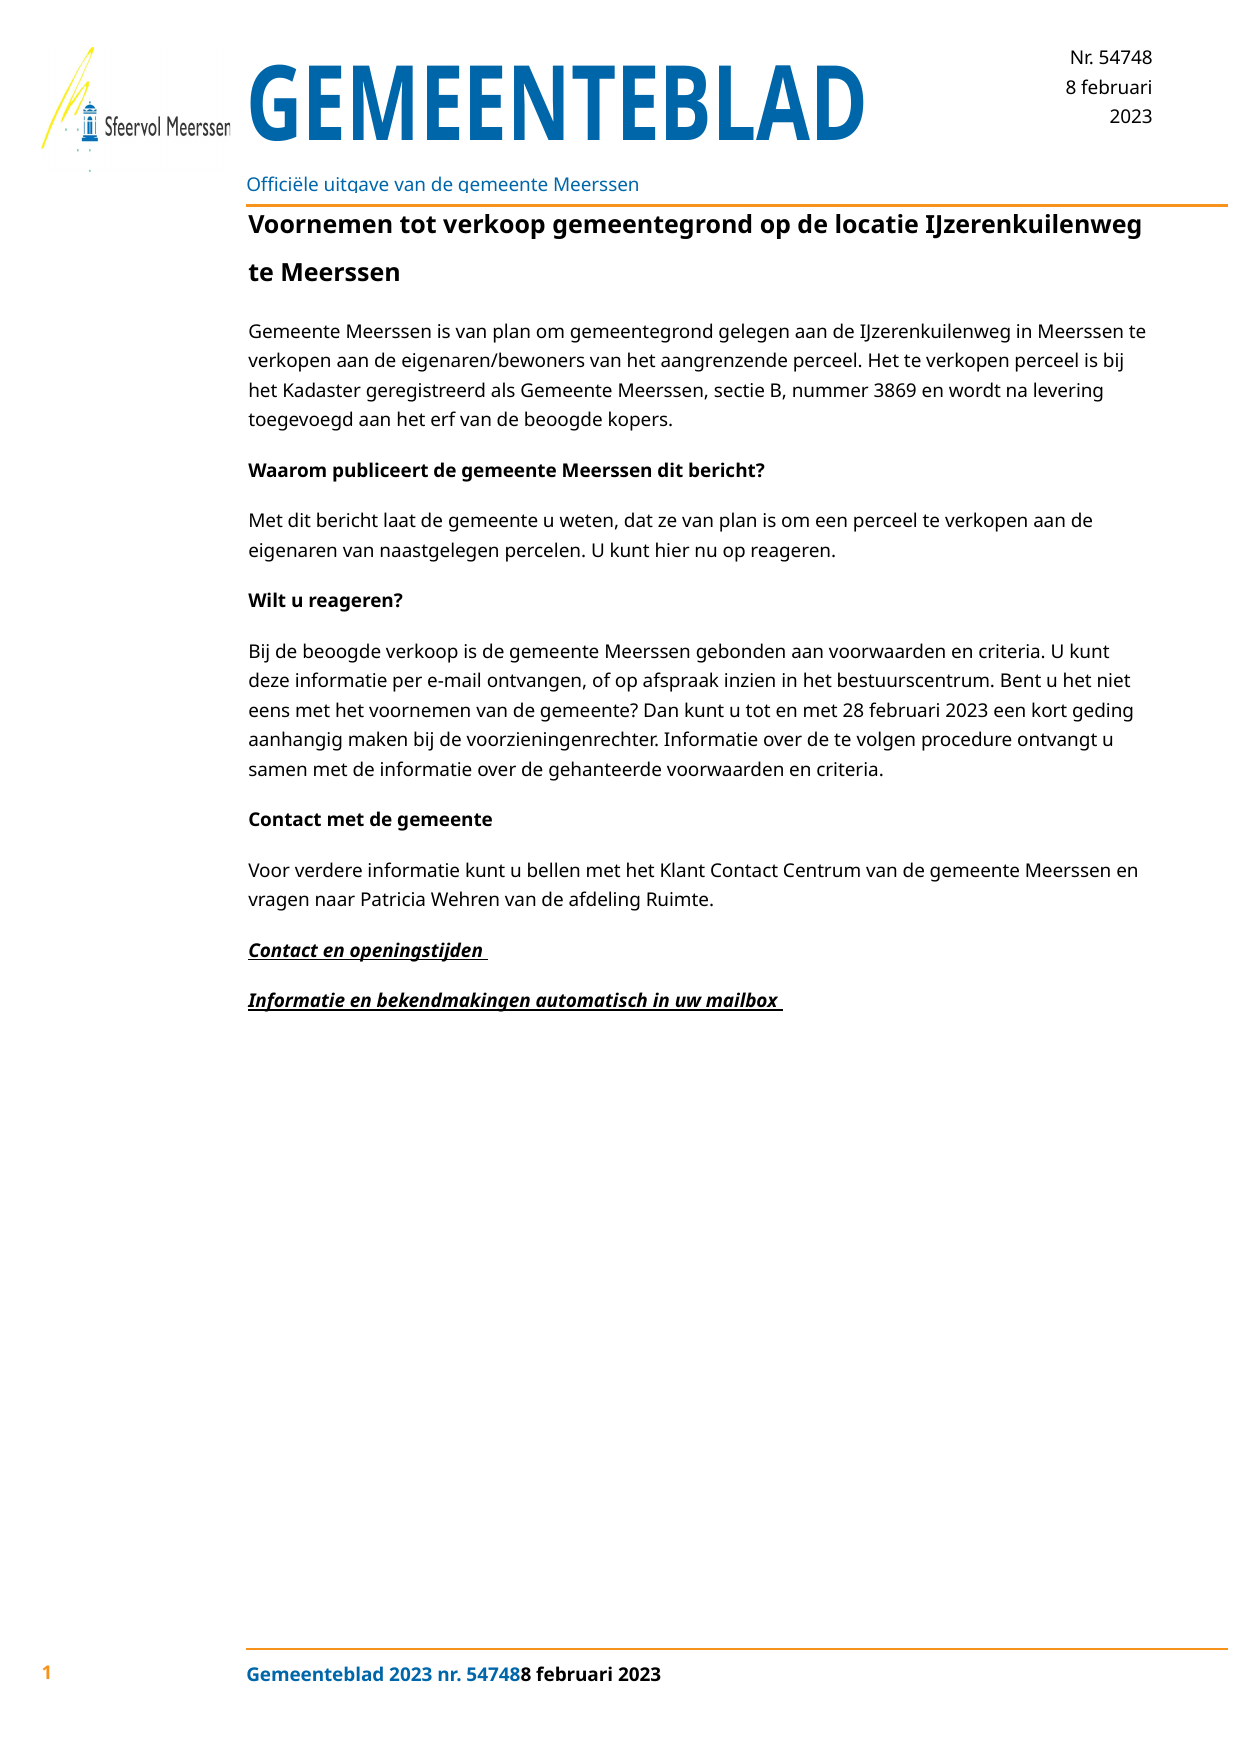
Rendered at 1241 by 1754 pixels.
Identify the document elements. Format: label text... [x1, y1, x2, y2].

text Contact met de gemeente [248, 807, 1152, 832]
text Waarom publiceert de gemeente Meerssen dit bericht? [248, 457, 1152, 483]
text Bij de beoogde verkoop is de gemeente Meerssen gebonden aan voorwaarden en criteria. U kunt deze informatie per e-mail ontvangen, of op afspraak inzien in het bestuurscentrum. Bent u het niet eens met het voornemen van de gemeente? Dan kunt u tot en met 28 februari 2023 een kort geding aanhangig maken bij de voorzieningenrechter. Informatie over de te volgen procedure ontvangt u samen met de informatie over de gehanteerde voorwaarden en criteria. [248, 638, 1152, 782]
text Voor verdere informatie kunt u bellen met het Klant Contact Centrum van de gemeente Meerssen en vragen naar Patricia Wehren van de afdeling Ruimte. [248, 857, 1152, 912]
text Voornemen tot verkoop gemeentegrond op de locatie IJzerenkuilenweg te Meerssen [248, 207, 1152, 288]
picture [41, 47, 231, 172]
text Contact en openingstijden [248, 937, 1152, 963]
text Wilt u reageren? [248, 587, 1152, 613]
text Gemeente Meerssen is van plan om gemeentegrond gelegen aan de IJzerenkuilenweg in Meerssen te verkopen aan de eigenaren/bewoners van het aangrenzende perceel. Het te verkopen perceel is bij het Kadaster geregistreerd als Gemeente Meerssen, sectie B, nummer 3869 en wordt na levering toegevoegd aan het erf van de beoogde kopers. [248, 318, 1152, 432]
text Met dit bericht laat de gemeente u weten, dat ze van plan is om een perceel te verkopen aan de eigenaren van naastgelegen percelen. U kunt hier nu op reageren. [248, 507, 1152, 563]
text Informatie en bekendmakingen automatisch in uw mailbox [248, 987, 1152, 1013]
